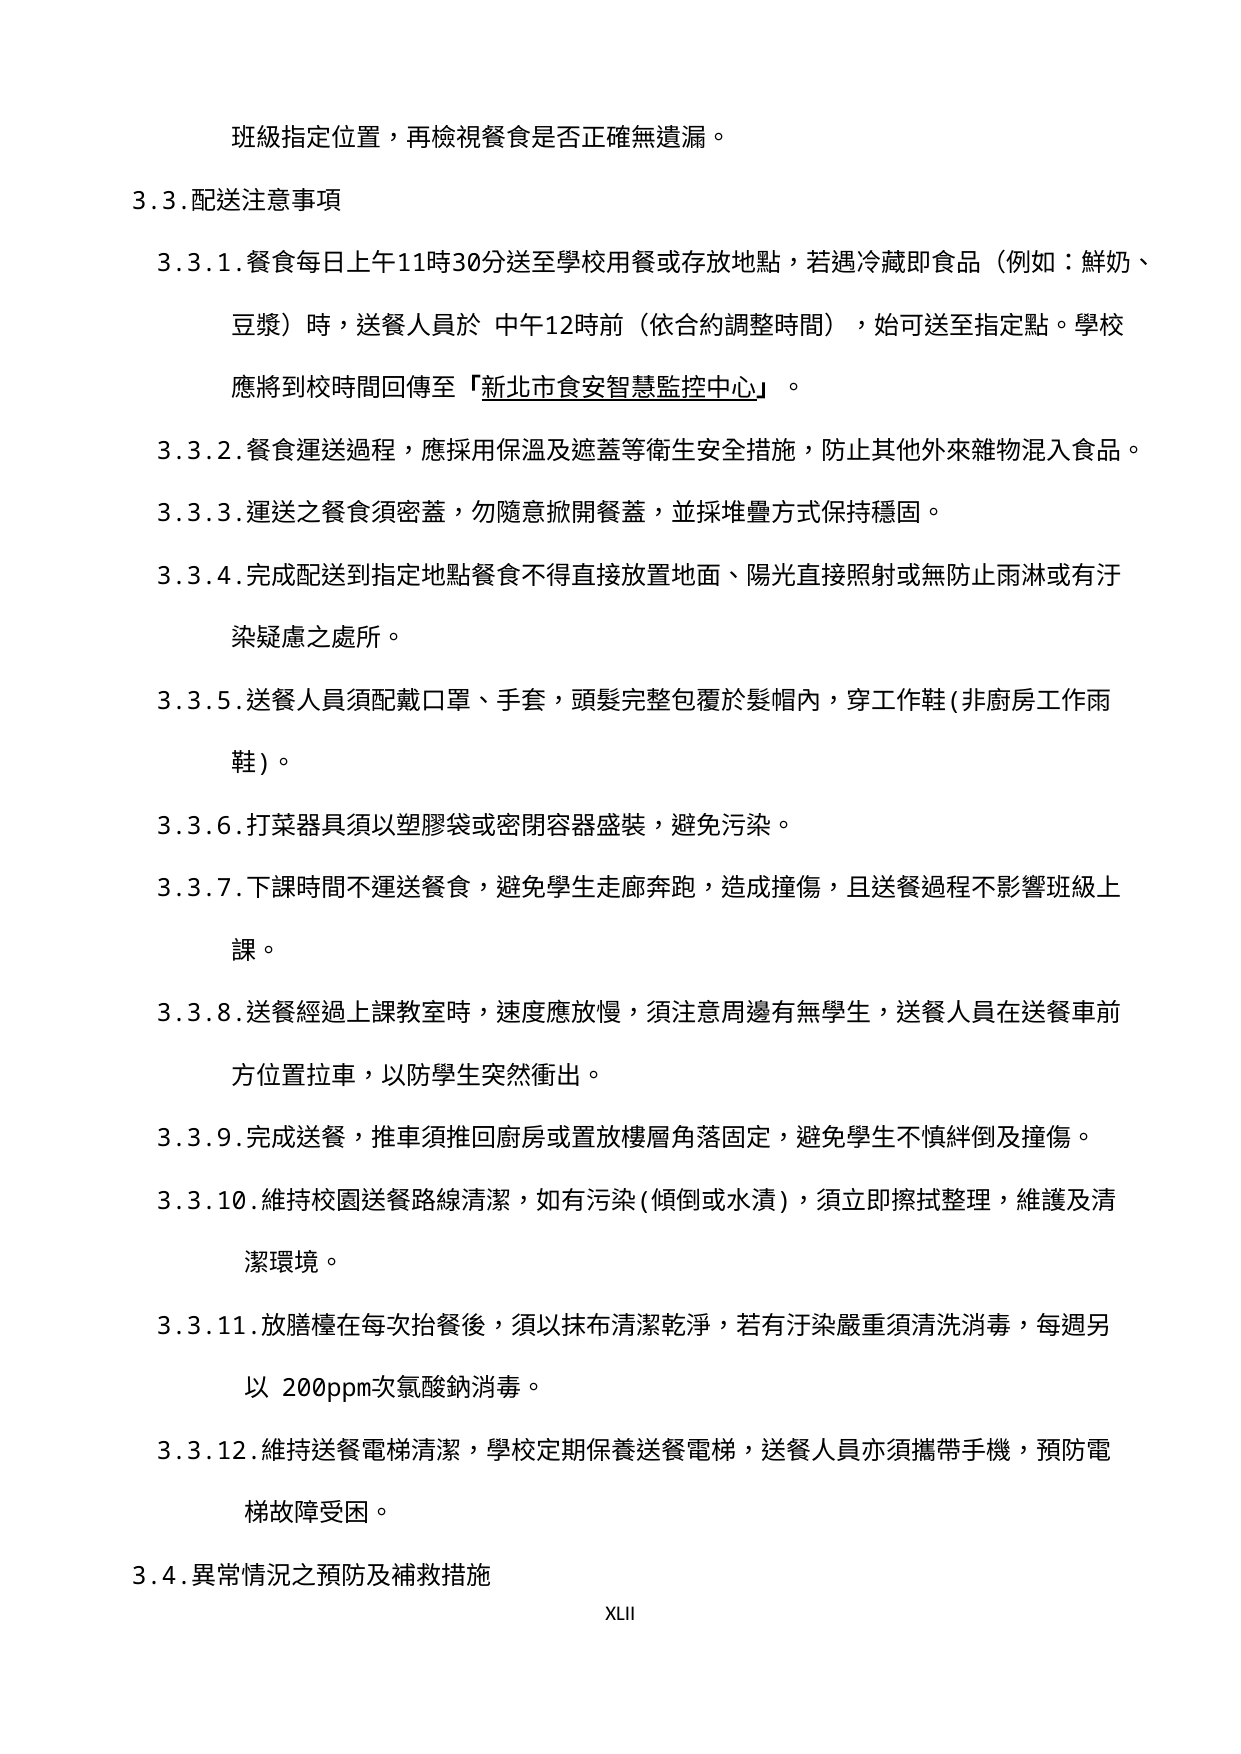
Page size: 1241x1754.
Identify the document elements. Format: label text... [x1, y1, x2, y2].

text 3.3.6.打菜器具須以塑膠袋或密閉容器盛裝，避免污染。 [156, 782, 1134, 844]
text 3.3.1.餐食每日上午11時30分送至學校用餐或存放地點，若遇冷藏即食品（例如：鮮奶、豆漿）時，送餐人員於 中午12時前（依合約調整時間），始可送至指定點。學校應將到校時間回傳至「新北市食安智慧監控中心」。 [156, 219, 1134, 407]
text 3.3.10.維持校園送餐路線清潔，如有污染(傾倒或水漬)，須立即擦拭整理，維護及清潔環境。 [156, 1157, 1134, 1282]
text 3.3.5.送餐人員須配戴口罩、手套，頭髮完整包覆於髮帽內，穿工作鞋(非廚房工作雨鞋)。 [156, 657, 1134, 782]
text 3.3.11.放膳檯在每次抬餐後，須以抹布清潔乾淨，若有汙染嚴重須清洗消毒，每週另以 200ppm次氯酸鈉消毒。 [156, 1282, 1134, 1407]
text 3.3.4.完成配送到指定地點餐食不得直接放置地面、陽光直接照射或無防止雨淋或有汙染疑慮之處所。 [156, 532, 1134, 657]
text 班級指定位置，再檢視餐食是否正確無遺漏。 [156, 94, 1134, 157]
text 3.3.8.送餐經過上課教室時，速度應放慢，須注意周邊有無學生，送餐人員在送餐車前方位置拉車，以防學生突然衝出。 [156, 969, 1134, 1094]
text 3.3.3.運送之餐食須密蓋，勿隨意掀開餐蓋，並採堆疊方式保持穩固。 [156, 469, 1134, 532]
text 3.3.9.完成送餐，推車須推回廚房或置放樓層角落固定，避免學生不慎絆倒及撞傷。 [156, 1094, 1134, 1157]
text 3.4.異常情況之預防及補救措施 [131, 1532, 1134, 1594]
text 3.3.7.下課時間不運送餐食，避免學生走廊奔跑，造成撞傷，且送餐過程不影響班級上課。 [156, 844, 1134, 969]
text 3.3.配送注意事項 [131, 157, 1134, 219]
text 3.3.2.餐食運送過程，應採用保溫及遮蓋等衛生安全措施，防止其他外來雜物混入食品。 [156, 407, 1134, 469]
text 3.3.12.維持送餐電梯清潔，學校定期保養送餐電梯，送餐人員亦須攜帶手機，預防電梯故障受困。 [156, 1407, 1134, 1532]
